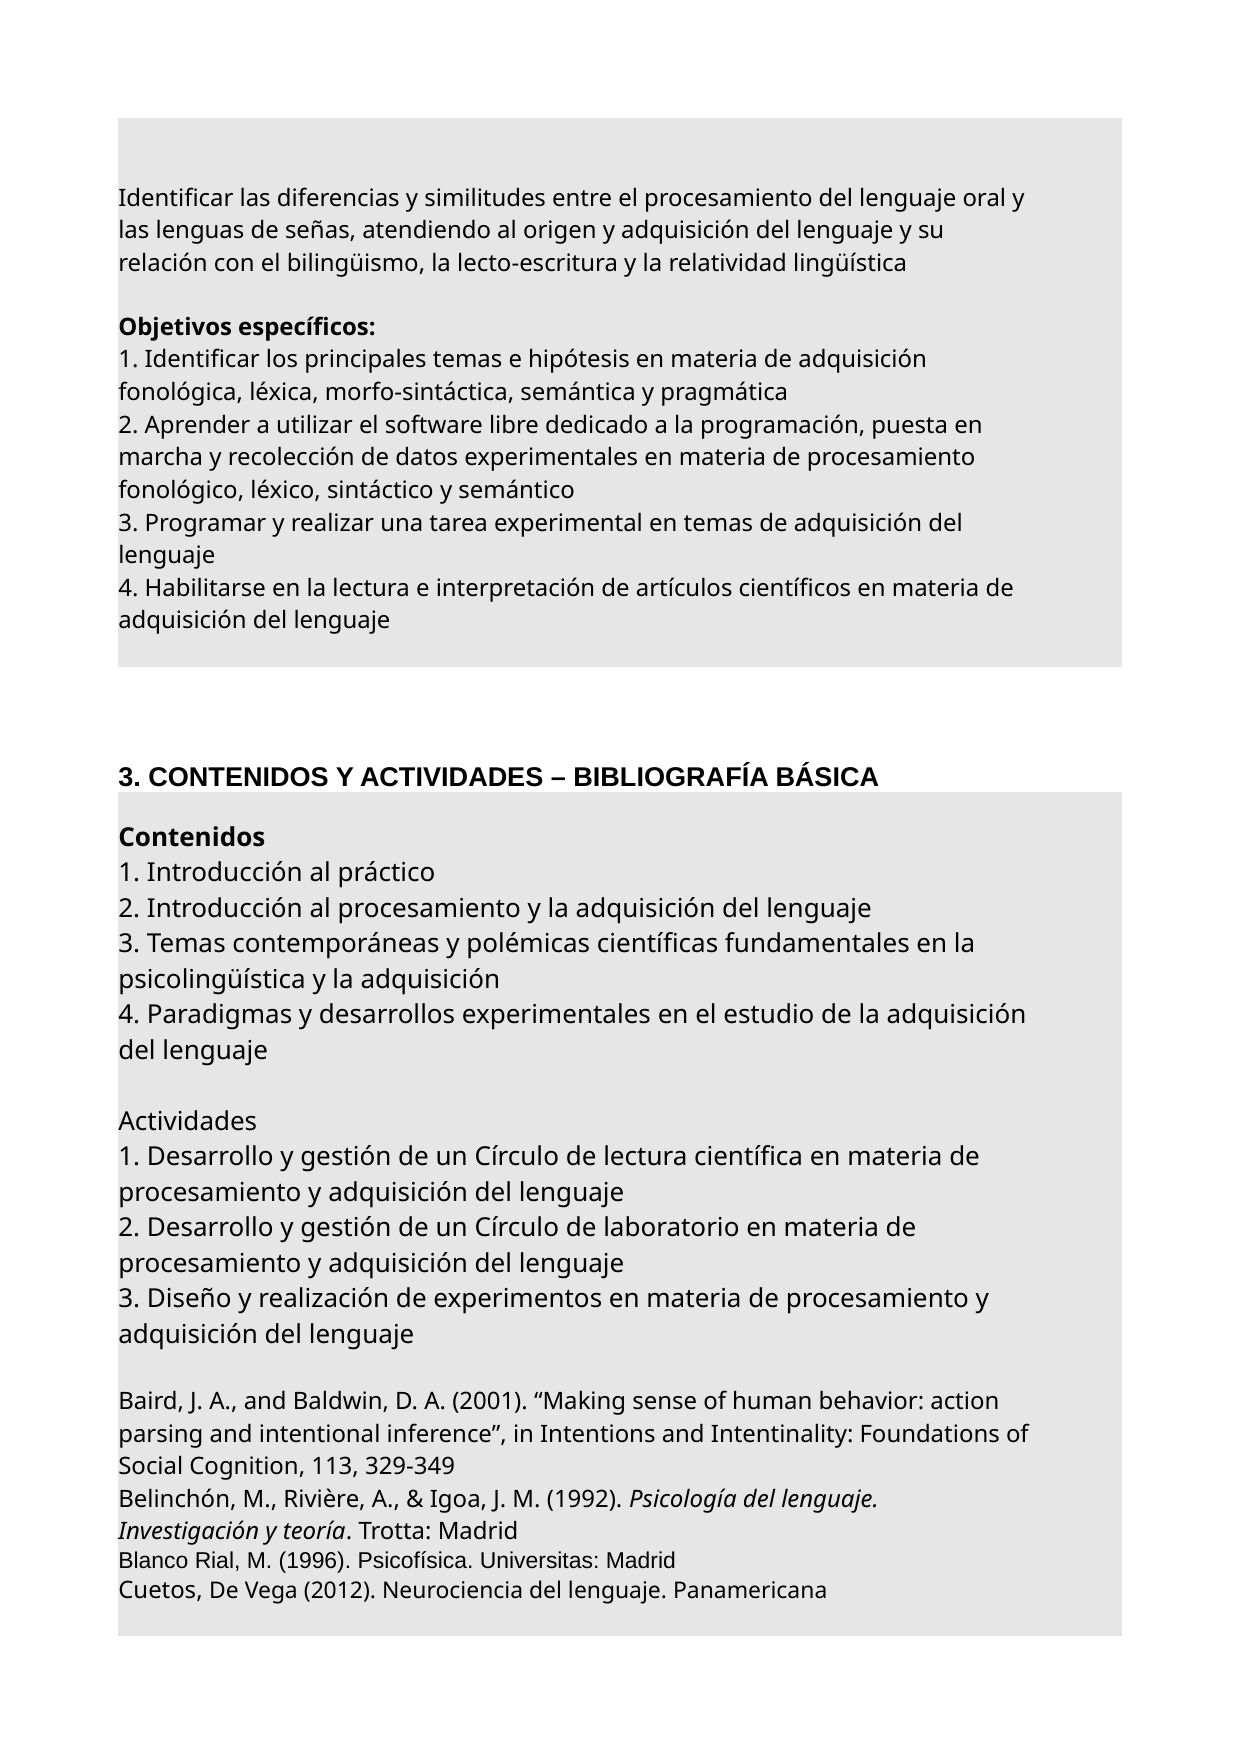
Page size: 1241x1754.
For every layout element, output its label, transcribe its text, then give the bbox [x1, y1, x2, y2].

text Identificar las diferencias y similitudes entre el procesamiento del lenguaje oral y [118, 181, 1122, 213]
text Cuetos, De Vega (2012). Neurociencia del lenguaje. Panamericana [118, 1573, 1122, 1606]
text Objetivos específicos: [118, 310, 1122, 342]
text 3. CONTENIDOS Y ACTIVIDADES – BIBLIOGRAFÍA BÁSICA [118, 761, 1122, 792]
text fonológico, léxico, sintáctico y semántico [118, 473, 1122, 505]
text 3. Programar y realizar una tarea experimental en temas de adquisición del [118, 505, 1122, 538]
text Actividades [118, 1102, 1122, 1138]
text las lenguas de señas, atendiendo al origen y adquisición del lenguaje y su [118, 213, 1122, 246]
text Investigación y teoría. Trotta: Madrid [118, 1514, 1122, 1547]
text marcha y recolección de datos experimentales en materia de procesamiento [118, 440, 1122, 473]
text 3. Temas contemporáneas y polémicas científicas fundamentales en la [118, 925, 1122, 960]
text procesamiento y adquisición del lenguaje [118, 1244, 1122, 1280]
text 3. Diseño y realización de experimentos en materia de procesamiento y [118, 1280, 1122, 1316]
text 1. Identificar los principales temas e hipótesis en materia de adquisición [118, 342, 1122, 375]
text Blanco Rial, M. (1996). Psicofísica. Universitas: Madrid [118, 1547, 1122, 1573]
text 2. Desarrollo y gestión de un Círculo de laboratorio en materia de [118, 1209, 1122, 1244]
text procesamiento y adquisición del lenguaje [118, 1173, 1122, 1209]
text 4. Paradigmas y desarrollos experimentales en el estudio de la adquisición [118, 996, 1122, 1031]
text Belinchón, M., Rivière, A., & Igoa, J. M. (1992). Psicología del lenguaje. [118, 1482, 1122, 1514]
text adquisición del lenguaje [118, 603, 1122, 636]
text 1. Desarrollo y gestión de un Círculo de lectura científica en materia de [118, 1138, 1122, 1173]
text Baird, J. A., and Baldwin, D. A. (2001). “Making sense of human behavior: action [118, 1384, 1122, 1416]
text relación con el bilingüismo, la lecto-escritura y la relatividad lingüística [118, 246, 1122, 278]
text lenguaje [118, 538, 1122, 571]
text parsing and intentional inference”, in Intentions and Intentinality: Foundations of [118, 1416, 1122, 1449]
text 4. Habilitarse en la lectura e interpretación de artículos científicos en materia de [118, 571, 1122, 603]
text Social Cognition, 113, 329-349 [118, 1449, 1122, 1482]
text 2. Aprender a utilizar el software libre dedicado a la programación, puesta en [118, 407, 1122, 440]
text del lenguaje [118, 1031, 1122, 1067]
text psicolingüística y la adquisición [118, 960, 1122, 996]
text adquisición del lenguaje [118, 1316, 1122, 1351]
text fonológica, léxica, morfo-sintáctica, semántica y pragmática [118, 375, 1122, 407]
text 2. Introducción al procesamiento y la adquisición del lenguaje [118, 889, 1122, 925]
text Contenidos [118, 818, 1122, 854]
text 1. Introducción al práctico [118, 854, 1122, 889]
